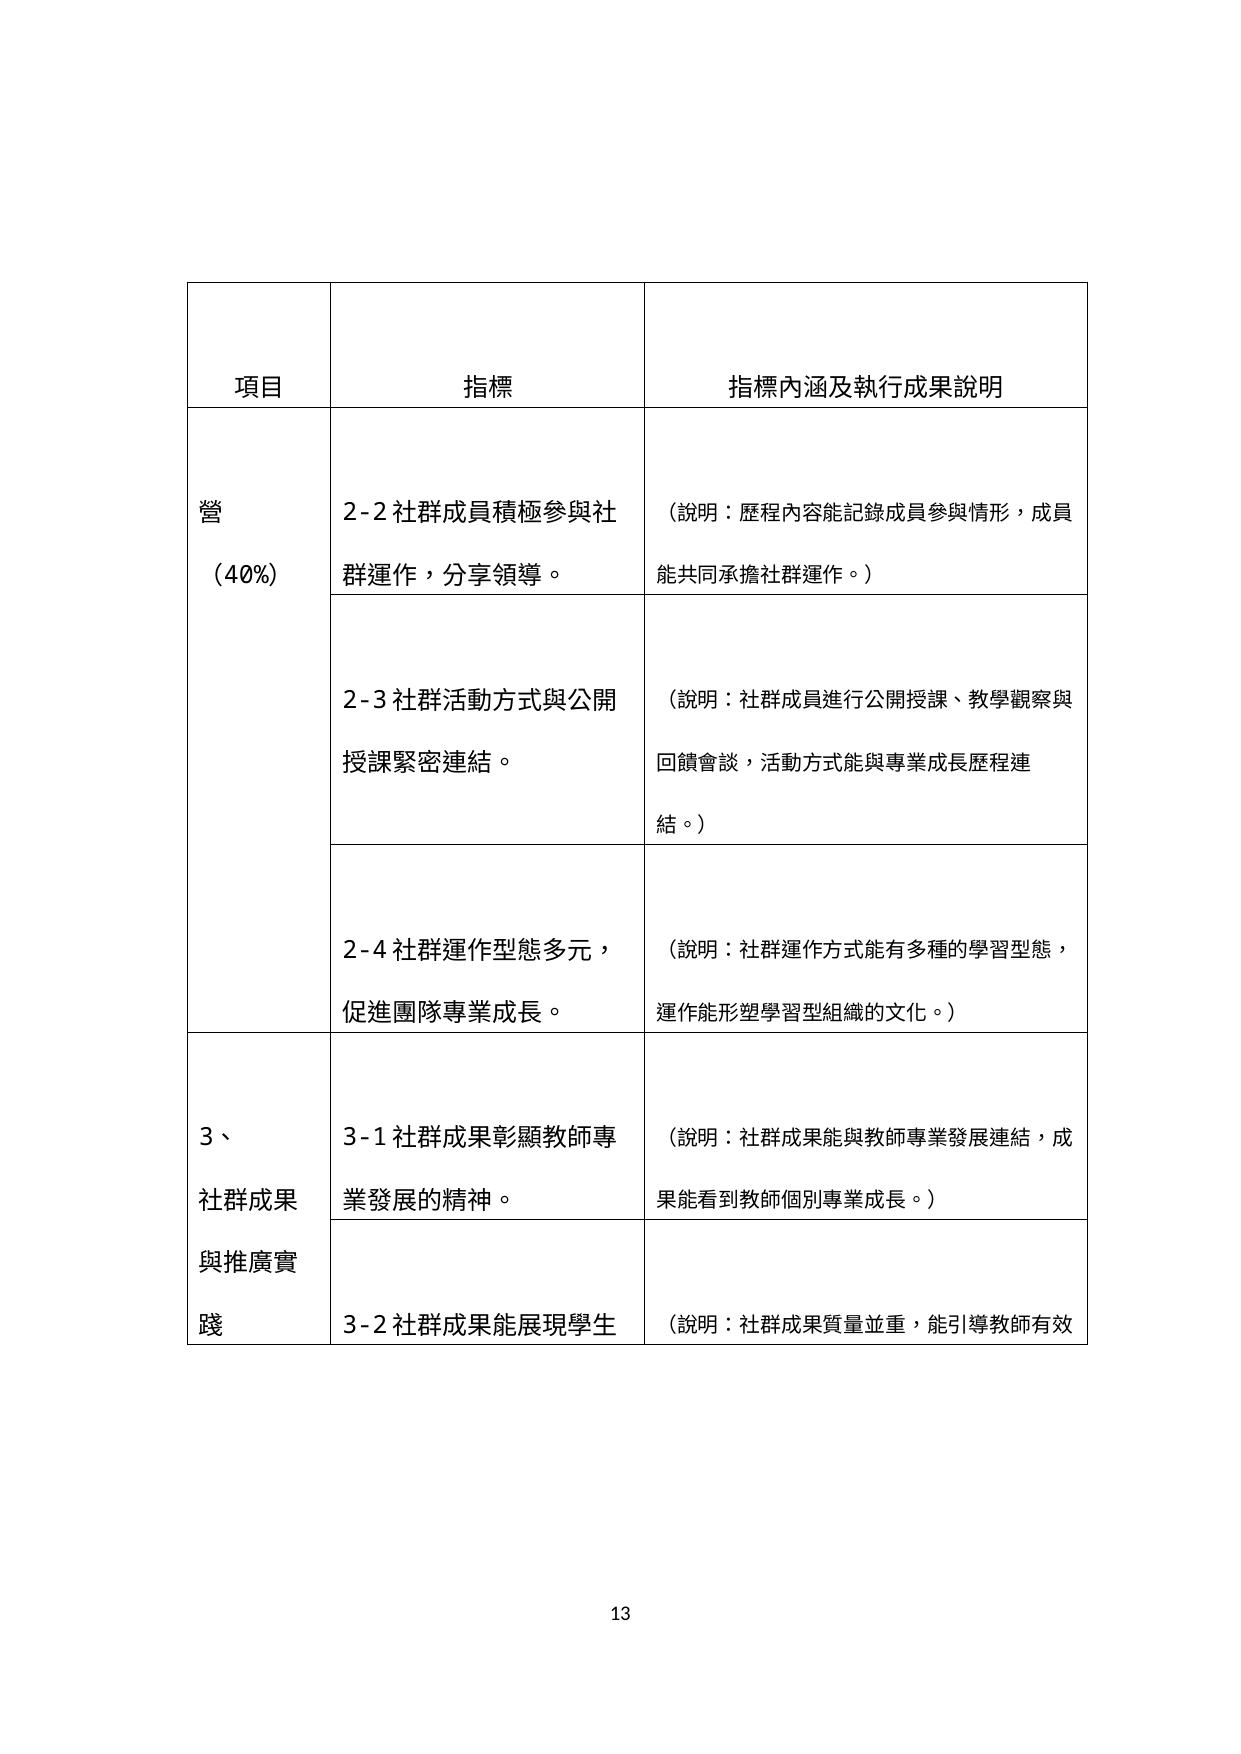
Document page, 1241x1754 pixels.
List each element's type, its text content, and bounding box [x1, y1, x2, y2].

table_cell （說明：歷程內容能記錄成員參與情形，成員能共同承擔社群運作。） [645, 408, 1087, 594]
table_cell 2-2社群成員積極參與社群運作，分享領導。 [331, 408, 644, 594]
table_cell 3-1社群成果彰顯教師專業發展的精神。 [331, 1033, 644, 1219]
table_header 項目 [188, 283, 330, 407]
table_cell 2-3社群活動方式與公開授課緊密連結。 [331, 595, 644, 844]
table_cell （說明：社群成果質量並重，能引導教師有效 [645, 1220, 1087, 1344]
table_cell （說明：社群成果能與教師專業發展連結，成果能看到教師個別專業成長。） [645, 1033, 1087, 1219]
table_cell 2-4社群運作型態多元，促進團隊專業成長。 [331, 845, 644, 1032]
table_cell 營 （40%） [188, 408, 330, 1032]
table_header 指標 [331, 283, 644, 407]
table_cell （說明：社群成員進行公開授課、教學觀察與回饋會談，活動方式能與專業成長歷程連結。） [645, 595, 1087, 844]
table_header 指標內涵及執行成果說明 [645, 283, 1087, 407]
table_cell （說明：社群運作方式能有多種的學習型態，運作能形塑學習型組織的文化。） [645, 845, 1087, 1032]
table_cell 3-2社群成果能展現學生 [331, 1220, 644, 1344]
table_cell 3、 社群成果與推廣實踐 [188, 1033, 330, 1344]
